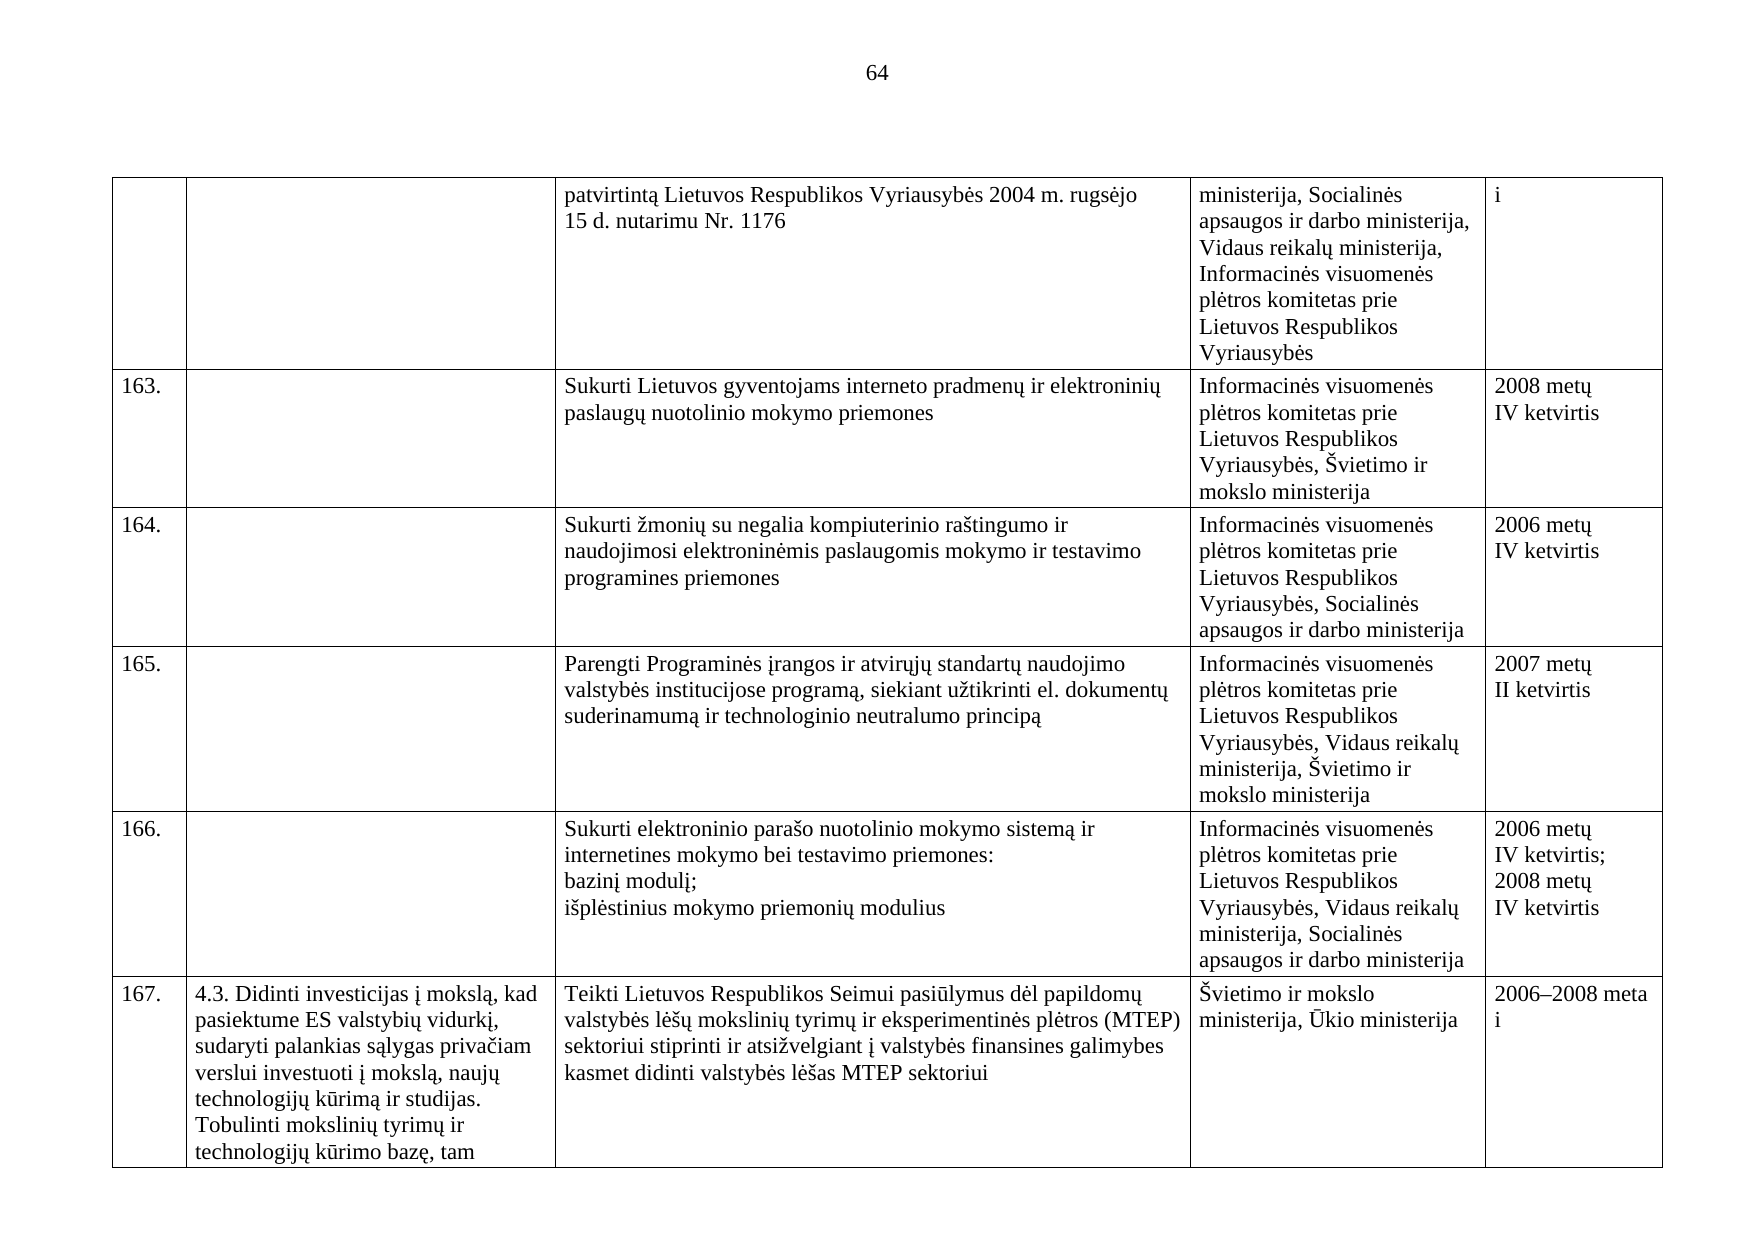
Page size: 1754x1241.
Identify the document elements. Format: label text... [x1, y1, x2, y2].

table_cell 2006 metų IV ketvirtis; 2008 metų IV ketvirtis [1486, 812, 1662, 976]
table_cell Teikti Lietuvos Respublikos Seimui pasiūlymus dėl papildomų valstybės lėšų mokslinių tyrimų ir eksperimentinės plėtros (MTEP) sektoriui stiprinti ir atsižvelgiant į valstybės finansines galimybes kasmet didinti valstybės lėšas MTEP sektoriui [556, 977, 1190, 1167]
table_cell Švietimo ir mokslo ministerija, Ūkio ministerija [1191, 977, 1485, 1167]
table_cell Sukurti elektroninio parašo nuotolinio mokymo sistemą ir internetines mokymo bei testavimo priemones: bazinį modulį; išplėstinius mokymo priemonių modulius [556, 812, 1190, 976]
table_cell 2008 metų IV ketvirtis [1486, 370, 1662, 507]
table_cell 165. [113, 647, 186, 811]
table_cell Sukurti Lietuvos gyventojams interneto pradmenų ir elektroninių paslaugų nuotolinio mokymo priemones [556, 370, 1190, 507]
table_cell Informacinės visuomenės plėtros komitetas prie Lietuvos Respublikos Vyriausybės, Vidaus reikalų ministerija, Švietimo ir mokslo ministerija [1191, 647, 1485, 811]
table_cell Parengti Programinės įrangos ir atvirųjų standartų naudojimo valstybės institucijose programą, siekiant užtikrinti el. dokumentų suderinamumą ir technologinio neutralumo principą [556, 647, 1190, 811]
table_cell Informacinės visuomenės plėtros komitetas prie Lietuvos Respublikos Vyriausybės, Vidaus reikalų ministerija, Socialinės apsaugos ir darbo ministerija [1191, 812, 1485, 976]
table_cell 2006 metų IV ketvirtis [1486, 508, 1662, 646]
table_cell 166. [113, 812, 186, 976]
table_cell [187, 178, 555, 368]
table_cell i [1486, 178, 1662, 368]
table_cell 2007 metų II ketvirtis [1486, 647, 1662, 811]
table_cell [187, 508, 555, 646]
table_cell 167. [113, 977, 186, 1167]
table_cell Informacinės visuomenės plėtros komitetas prie Lietuvos Respublikos Vyriausybės, Švietimo ir mokslo ministerija [1191, 370, 1485, 507]
table_cell 164. [113, 508, 186, 646]
table_cell Informacinės visuomenės plėtros komitetas prie Lietuvos Respublikos Vyriausybės, Socialinės apsaugos ir darbo ministerija [1191, 508, 1485, 646]
table_cell 4.3. Didinti investicijas į mokslą, kad pasiektume ES valstybių vidurkį, sudaryti palankias sąlygas privačiam verslui investuoti į mokslą, naujų technologijų kūrimą ir studijas. Tobulinti mokslinių tyrimų ir technologijų kūrimo bazę, tam [187, 977, 555, 1167]
table_cell [187, 812, 555, 976]
table_cell Sukurti žmonių su negalia kompiuterinio raštingumo ir naudojimosi elektroninėmis paslaugomis mokymo ir testavimo programines priemones [556, 508, 1190, 646]
table_cell [187, 370, 555, 507]
table_cell 163. [113, 370, 186, 507]
table_cell [113, 178, 186, 368]
table_cell 2006–2008 metai [1486, 977, 1662, 1167]
table_cell ministerija, Socialinės apsaugos ir darbo ministerija, Vidaus reikalų ministerija, Informacinės visuomenės plėtros komitetas prie Lietuvos Respublikos Vyriausybės [1191, 178, 1485, 368]
table_cell [187, 647, 555, 811]
table_cell patvirtintą Lietuvos Respublikos Vyriausybės 2004 m. rugsėjo 15 d. nutarimu Nr. 1176 [556, 178, 1190, 368]
